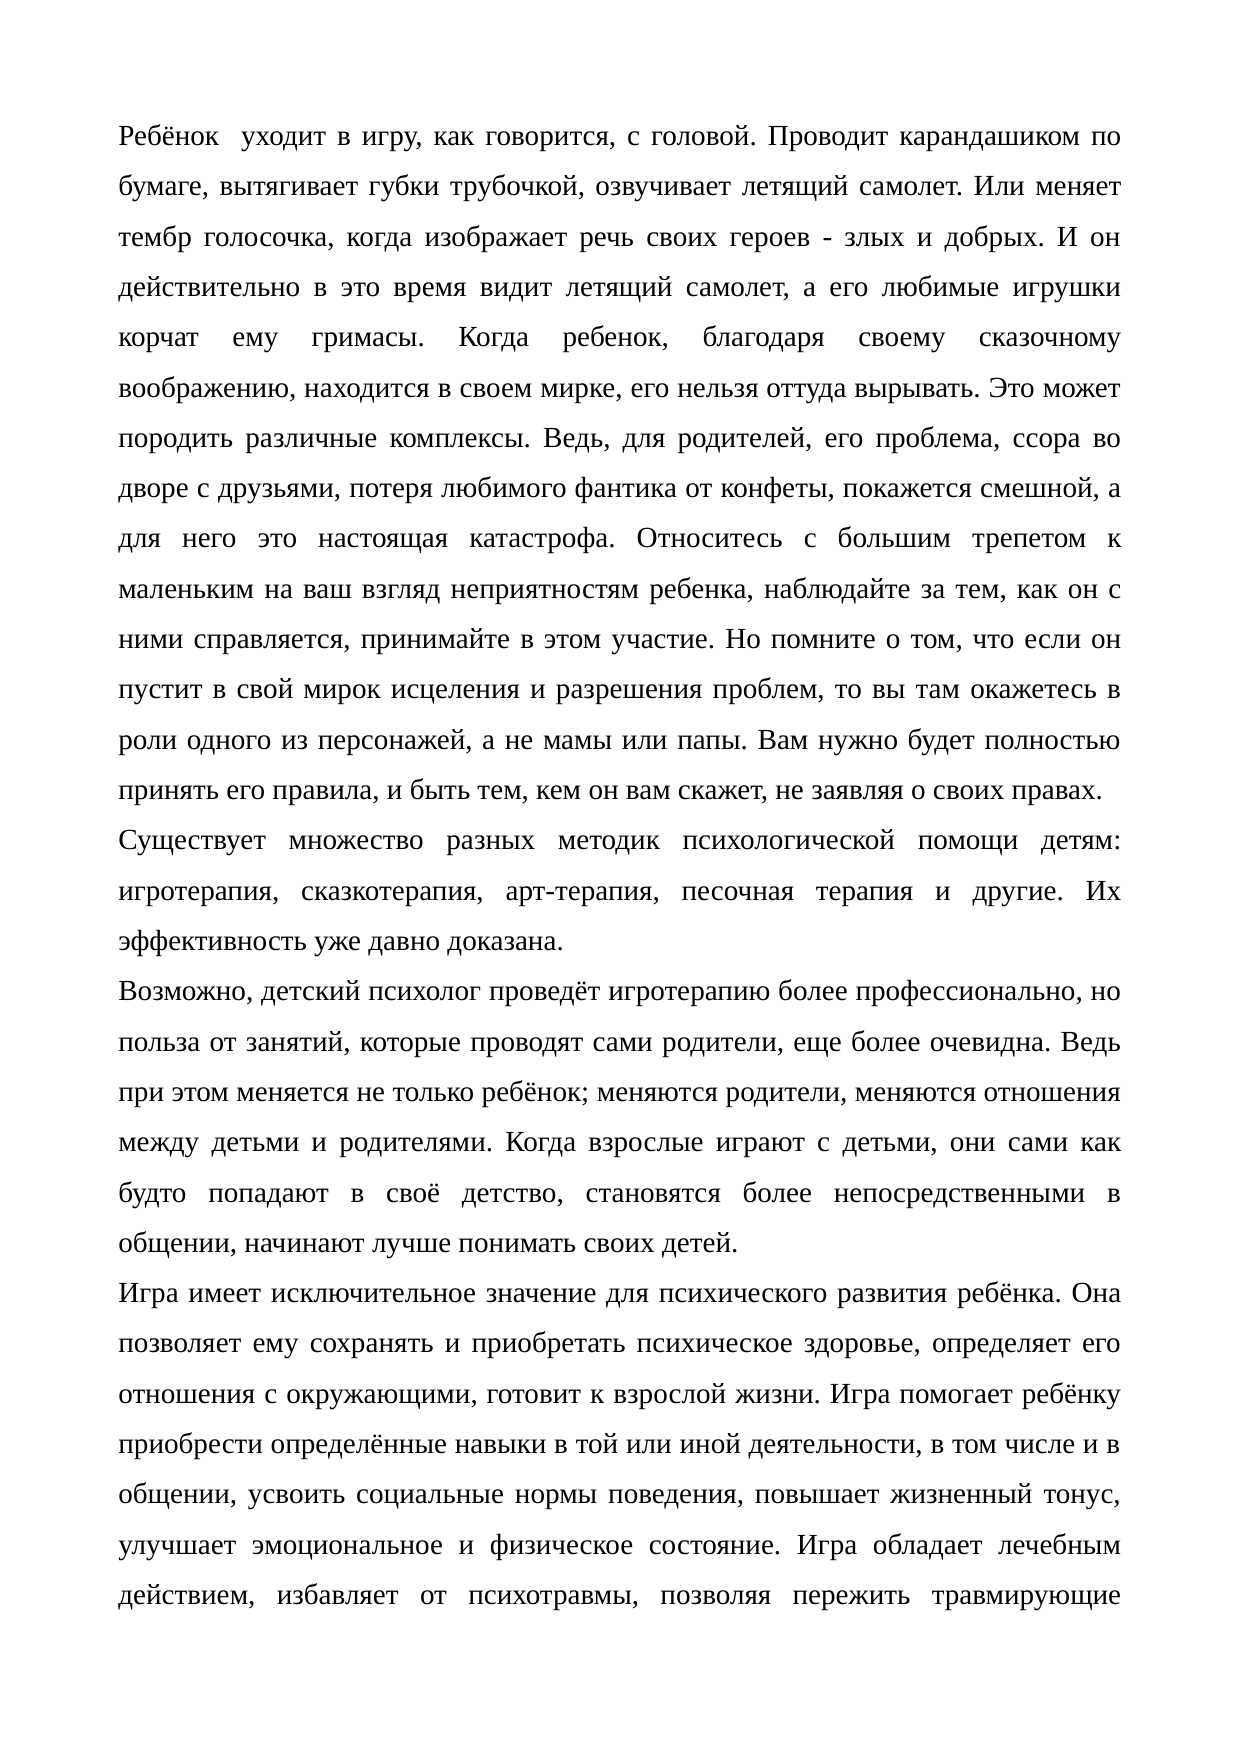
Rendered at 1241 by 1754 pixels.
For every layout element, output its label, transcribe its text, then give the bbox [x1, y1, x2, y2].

text Ребёнок уходит в игру, как говорится, с головой. Проводит карандашиком по бумаге, вытягивает губки трубочкой, озвучивает летящий самолет. Или меняет тембр голосочка, когда изображает речь своих героев - злых и добрых. И он действительно в это время видит летящий самолет, а его любимые игрушки корчат ему гримасы. Когда ребенок, благодаря своему сказочному воображению, находится в своем мирке, его нельзя оттуда вырывать. Это может породить различные комплексы. Ведь, для родителей, его проблема, ссора во дворе с друзьями, потеря любимого фантика от конфеты, покажется смешной, а для него это настоящая катастрофа. Относитесь с большим трепетом к маленьким на ваш взгляд неприятностям ребенка, наблюдайте за тем, как он с ними справляется, принимайте в этом участие. Но помните о том, что если он пустит в свой мирок исцеления и разрешения проблем, то вы там окажетесь в роли одного из персонажей, а не мамы или папы. Вам нужно будет полностью принять его правила, и быть тем, кем он вам скажет, не заявляя о своих правах. [118, 118, 1122, 806]
text Возможно, детский психолог проведёт игротерапию более профессионально, но польза от занятий, которые проводят сами родители, еще более очевидна. Ведь при этом меняется не только ребёнок; меняются родители, меняются отношения между детьми и родителями. Когда взрослые играют с детьми, они сами как будто попадают в своё детство, становятся более непосредственными в общении, начинают лучше понимать своих детей. [118, 973, 1122, 1258]
text Существует множество разных методик психологической помощи детям: игротерапия, сказкотерапия, арт-терапия, песочная терапия и другие. Их эффективность уже давно доказана. [118, 822, 1122, 957]
text Игра имеет исключительное значение для психического развития ребёнка. Она позволяет ему сохранять и приобретать психическое здоровье, определяет его отношения с окружающими, готовит к взрослой жизни. Игра помогает ребёнку приобрести определённые навыки в той или иной деятельности, в том числе и в общении, усвоить социальные нормы поведения, повышает жизненный тонус, улучшает эмоциональное и физическое состояние. Игра обладает лечебным действием, избавляет от психотравмы, позволяя пережить травмирующие [118, 1275, 1122, 1611]
